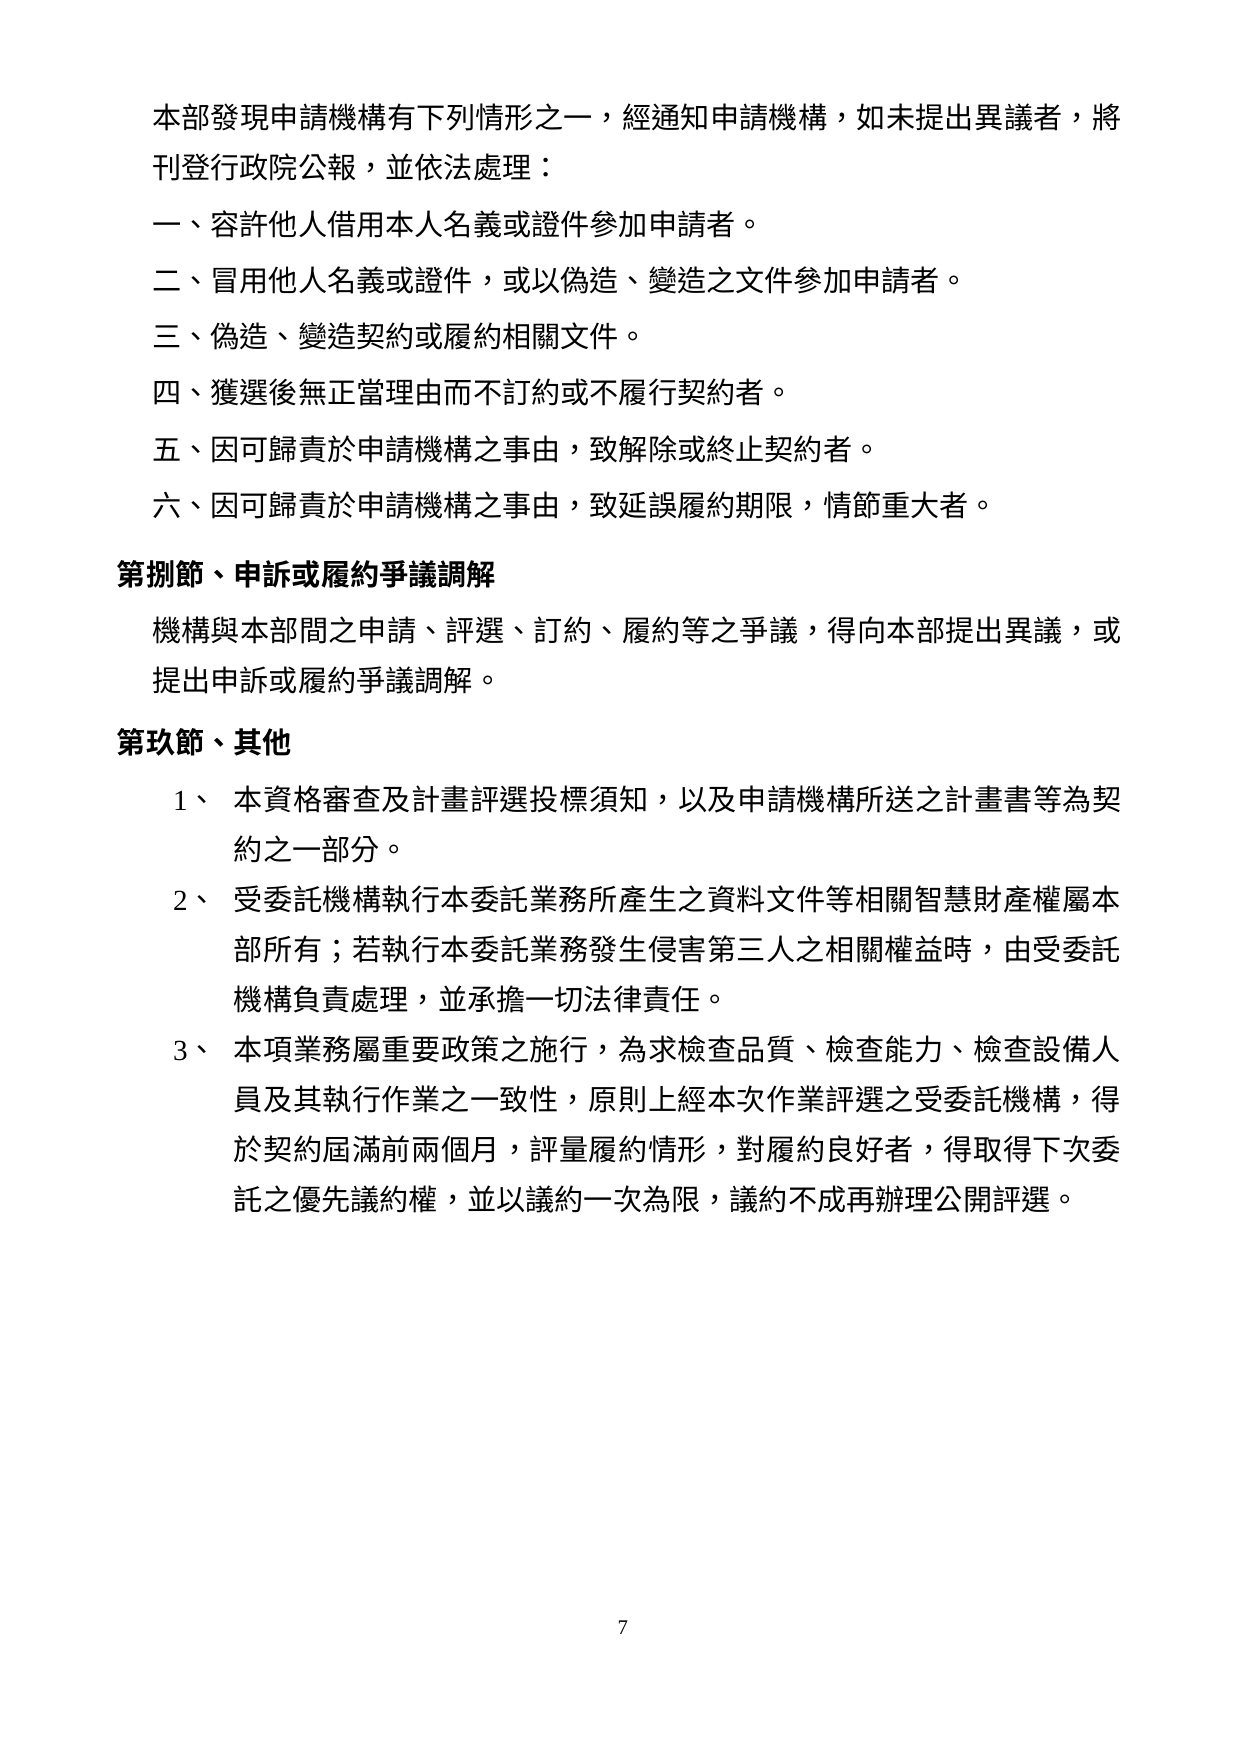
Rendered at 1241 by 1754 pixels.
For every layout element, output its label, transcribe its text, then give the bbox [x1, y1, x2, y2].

text 二、冒用他人名義或證件，或以偽造、變造之文件參加申請者。 [152, 251, 1123, 301]
text 第玖節、其他 [117, 714, 1123, 764]
list 受委託機構執行本委託業務所產生之資料文件等相關智慧財產權屬本部所有；若執行本委託業務發生侵害第三人之相關權益時，由受委託機構負責處理，並承擔一切法律責任。 [173, 870, 1123, 1020]
text 機構與本部間之申請、評選、訂約、履約等之爭議，得向本部提出異議，或提出申訴或履約爭議調解。 [152, 601, 1123, 701]
text 六、因可歸責於申請機構之事由，致延誤履約期限，情節重大者。 [152, 476, 1123, 526]
list 本項業務屬重要政策之施行，為求檢查品質、檢查能力、檢查設備人員及其執行作業之一致性，原則上經本次作業評選之受委託機構，得於契約屆滿前兩個月，評量履約情形，對履約良好者，得取得下次委託之優先議約權，並以議約一次為限，議約不成再辦理公開評選。 [173, 1020, 1123, 1220]
text 四、獲選後無正當理由而不訂約或不履行契約者。 [152, 364, 1123, 414]
text 三、偽造、變造契約或履約相關文件。 [152, 307, 1123, 357]
text 五、因可歸責於申請機構之事由，致解除或終止契約者。 [152, 420, 1123, 470]
list 本資格審查及計畫評選投標須知，以及申請機構所送之計畫書等為契約之一部分。 [173, 770, 1123, 870]
text 一、容許他人借用本人名義或證件參加申請者。 [152, 195, 1123, 245]
text 本部發現申請機構有下列情形之一，經通知申請機構，如未提出異議者，將刊登行政院公報，並依法處理： [152, 89, 1123, 189]
text 第捌節、申訴或履約爭議調解 [117, 545, 1123, 595]
